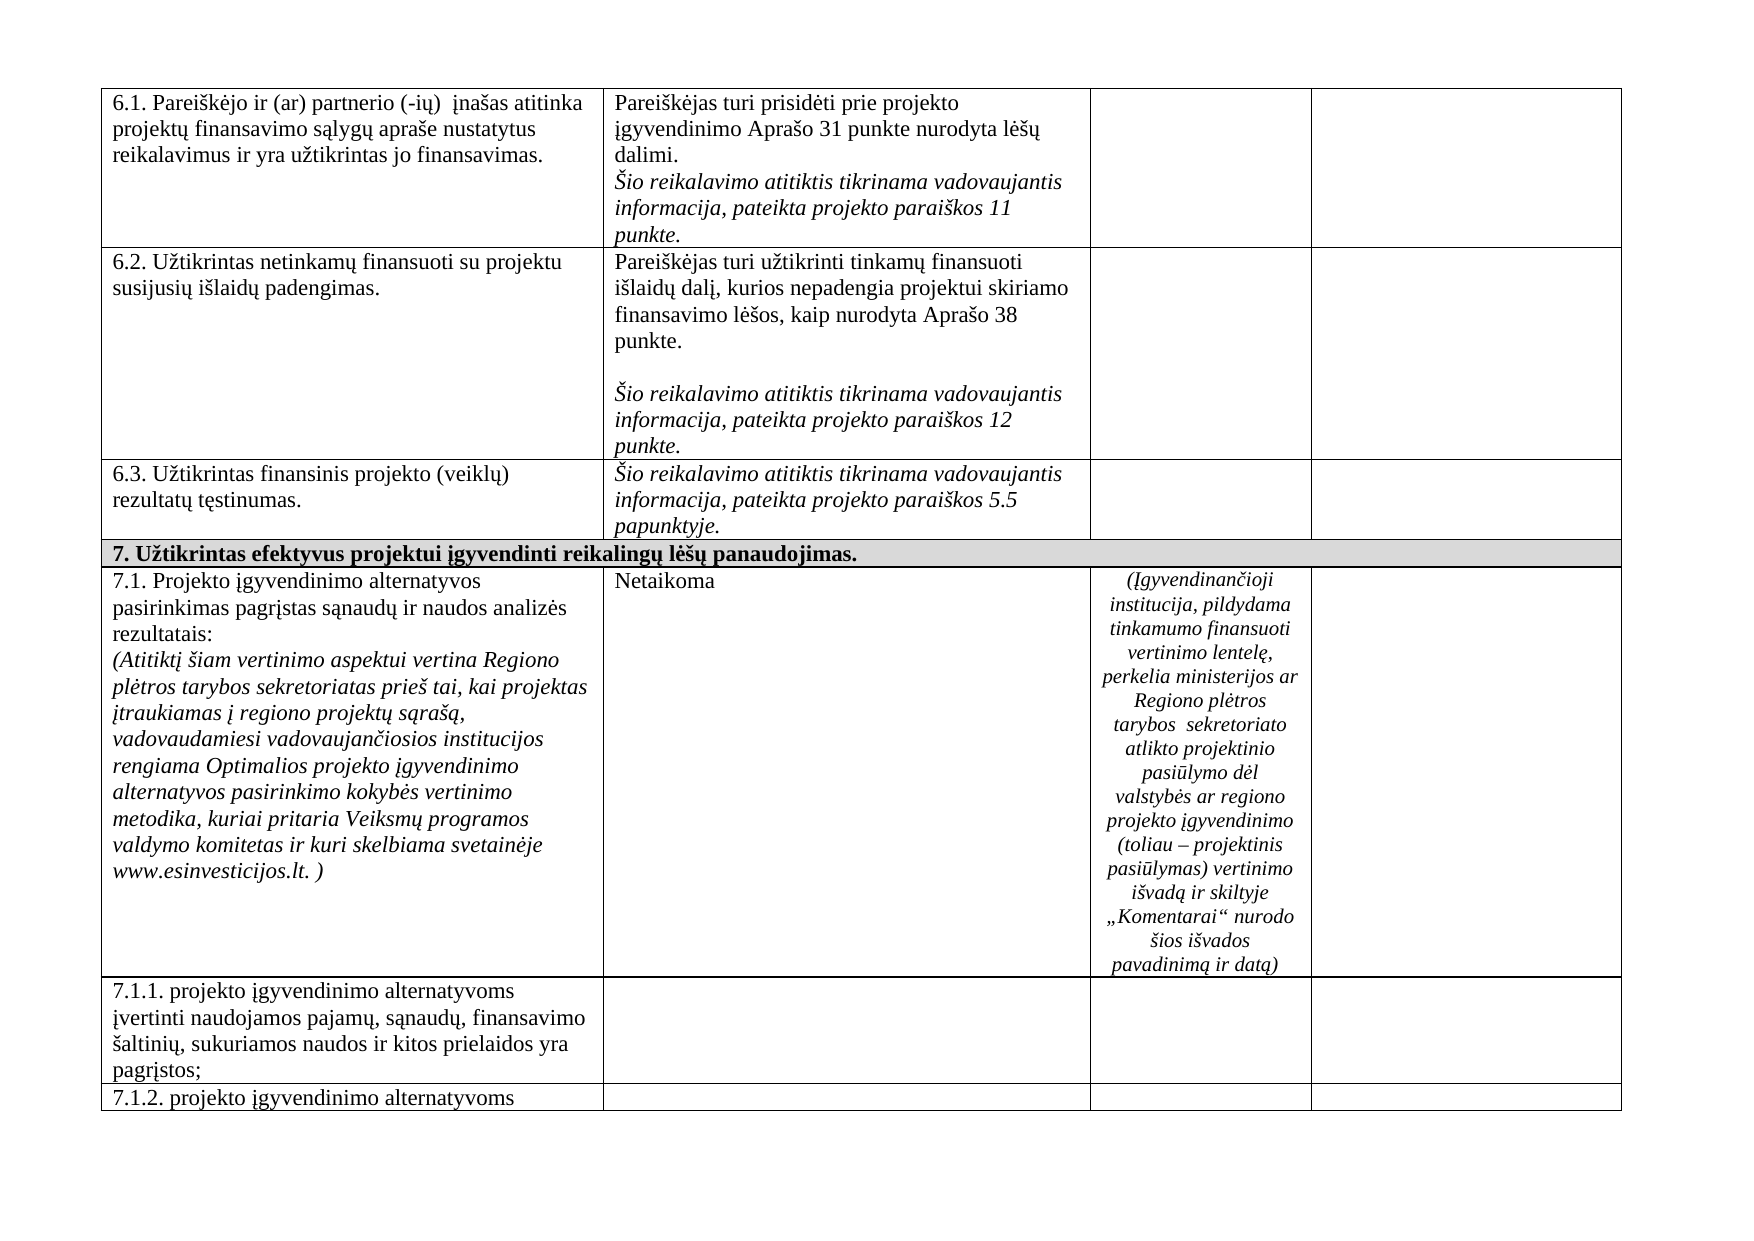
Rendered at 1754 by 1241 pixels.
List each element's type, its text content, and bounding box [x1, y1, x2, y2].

table_cell Pareiškėjas turi užtikrinti tinkamų finansuoti išlaidų dalį, kurios nepadengia projektui skiriamo finansavimo lėšos, kaip nurodyta Aprašo 38 punkte. Šio reikalavimo atitiktis tikrinama vadovaujantis informacija, pateikta projekto paraiškos 12 punkte. [604, 248, 1090, 459]
table_cell 6.1. Pareiškėjo ir (ar) partnerio (-ių) įnašas atitinka projektų finansavimo sąlygų apraše nustatytus reikalavimus ir yra užtikrintas jo finansavimas. [102, 89, 603, 247]
table_cell [1312, 89, 1621, 247]
table_cell [604, 978, 1090, 1083]
table_cell [1091, 1084, 1311, 1110]
table_cell 7.1.1. projekto įgyvendinimo alternatyvoms įvertinti naudojamos pajamų, sąnaudų, finansavimo šaltinių, sukuriamos naudos ir kitos prielaidos yra pagrįstos; [102, 978, 603, 1083]
table_cell [1312, 460, 1621, 539]
table_cell Šio reikalavimo atitiktis tikrinama vadovaujantis informacija, pateikta projekto paraiškos 5.5 papunktyje. [604, 460, 1090, 539]
table_cell [1091, 248, 1311, 459]
table_cell [1091, 460, 1311, 539]
table_cell (Įgyvendinančioji institucija, pildydama tinkamumo finansuoti vertinimo lentelę, perkelia ministerijos ar Regiono plėtros tarybos sekretoriato atlikto projektinio pasiūlymo dėl valstybės ar regiono projekto įgyvendinimo (toliau – projektinis pasiūlymas) vertinimo išvadą ir skiltyje „Komentarai“ nurodo šios išvados pavadinimą ir datą) [1091, 568, 1311, 976]
table_cell Netaikoma [604, 568, 1090, 976]
table_cell Pareiškėjas turi prisidėti prie projekto įgyvendinimo Aprašo 31 punkte nurodyta lėšų dalimi. Šio reikalavimo atitiktis tikrinama vadovaujantis informacija, pateikta projekto paraiškos 11 punkte. [604, 89, 1090, 247]
table_cell 7.1. Projekto įgyvendinimo alternatyvos pasirinkimas pagrįstas sąnaudų ir naudos analizės rezultatais: (Atitiktį šiam vertinimo aspektui vertina Regiono plėtros tarybos sekretoriatas prieš tai, kai projektas įtraukiamas į regiono projektų sąrašą, vadovaudamiesi vadovaujančiosios institucijos rengiama Optimalios projekto įgyvendinimo alternatyvos pasirinkimo kokybės vertinimo metodika, kuriai pritaria Veiksmų programos valdymo komitetas ir kuri skelbiama svetainėje www.esinvesticijos.lt. ) [102, 568, 603, 976]
table_cell [1312, 568, 1621, 976]
table_cell 6.2. Užtikrintas netinkamų finansuoti su projektu susijusių išlaidų padengimas. [102, 248, 603, 459]
table_cell 7. Užtikrintas efektyvus projektui įgyvendinti reikalingų lėšų panaudojimas. [102, 540, 1621, 566]
table_cell 7.1.2. projekto įgyvendinimo alternatyvoms [102, 1084, 603, 1110]
table_cell 6.3. Užtikrintas finansinis projekto (veiklų) rezultatų tęstinumas. [102, 460, 603, 539]
table_cell [1091, 89, 1311, 247]
table_cell [1312, 248, 1621, 459]
table_cell [1091, 978, 1311, 1083]
table_cell [604, 1084, 1090, 1110]
table_cell [1312, 1084, 1621, 1110]
table_cell [1312, 978, 1621, 1083]
